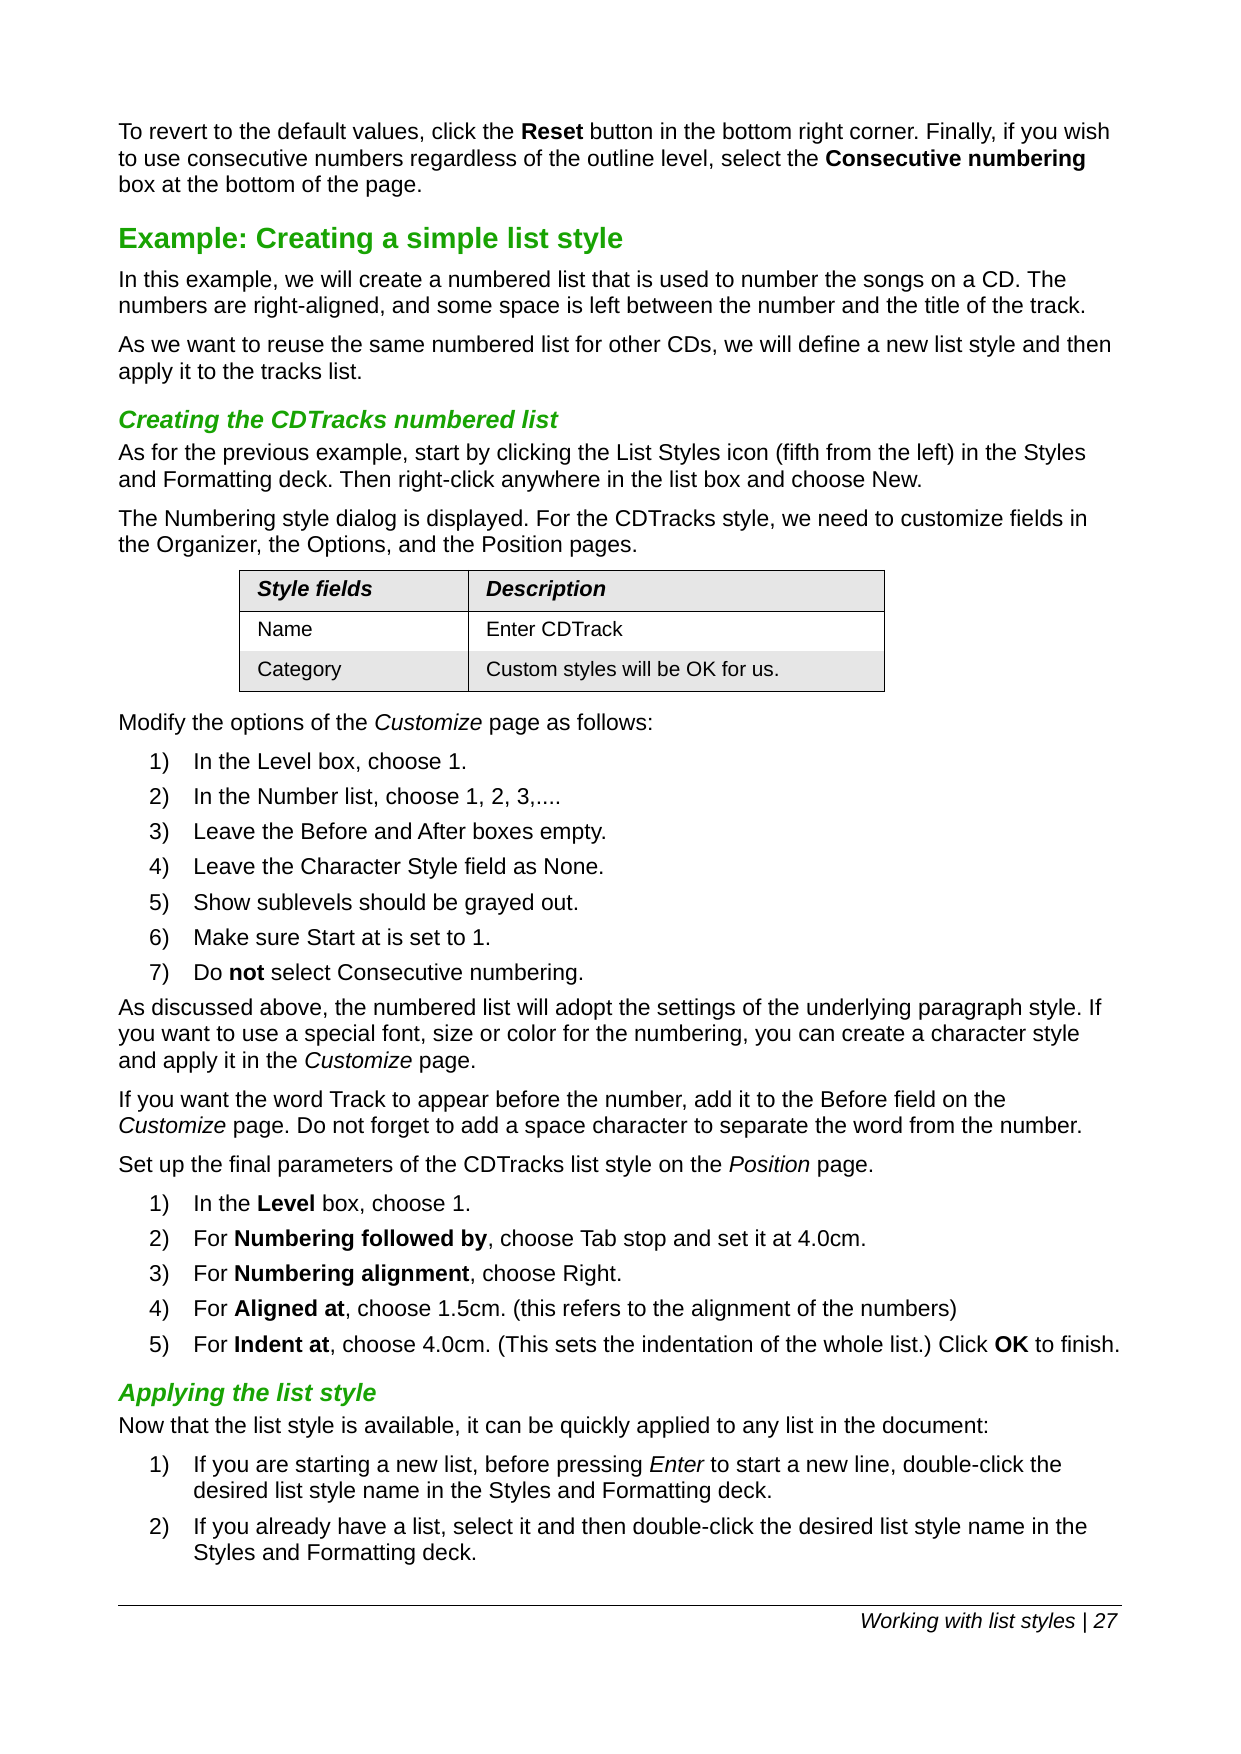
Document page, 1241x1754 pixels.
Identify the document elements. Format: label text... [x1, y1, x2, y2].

list If you are starting a new list, before pressing Enter to start a new line, double-click the desired list style name in the Styles and Formatting deck. [169, 1451, 1122, 1504]
list In the Number list, choose 1, 2, 3,.... [169, 783, 1122, 809]
list Set up the final parameters of the CDTracks list style on the Position page. [118, 1151, 1122, 1177]
table_header Style fields [240, 571, 468, 611]
list Show sublevels should be grayed out. [169, 888, 1122, 915]
list If you already have a list, select it and then double-click the desired list style name in the Styles and Formatting deck. [169, 1513, 1122, 1565]
list Now that the list style is available, it can be quickly applied to any list in the document: [118, 1412, 1122, 1438]
subtitle Applying the list style [118, 1377, 1122, 1406]
subtitle Example: Creating a simple list style [118, 221, 1122, 254]
text The Numbering style dialog is displayed. For the CDTracks style, we need to customize fields in the Organizer, the Options, and the Position pages. [118, 504, 1122, 557]
list Leave the Before and After boxes empty. [169, 818, 1122, 844]
list Leave the Character Style field as None. [169, 853, 1122, 879]
table_cell Name [240, 612, 468, 651]
text To revert to the default values, click the Reset button in the bottom right corner. Finally, if you wish to use consecutive numbers regardless of the outline level, select the Consecutive numbering box at the bottom of the page. [118, 118, 1122, 197]
list In the Level box, choose 1. [169, 748, 1122, 774]
list For Indent at, choose 4.0cm. (This sets the indentation of the whole list.) Click OK to finish. [169, 1331, 1122, 1357]
list In the Level box, choose 1. [169, 1190, 1122, 1216]
text As for the previous example, start by clicking the List Styles icon (fifth from the left) in the Styles and Formatting deck. Then right-click anywhere in the list box and choose New. [118, 439, 1122, 492]
table_cell Enter CDTrack [469, 612, 884, 651]
text As we want to reuse the same numbered list for other CDs, we will define a new list style and then apply it to the tracks list. [118, 331, 1122, 384]
subtitle Creating the CDTracks numbered list [118, 405, 1122, 433]
list Do not select Consecutive numbering. [169, 959, 1122, 985]
text As discussed above, the numbered list will adopt the settings of the underlying paragraph style. If you want to use a special font, size or color for the numbering, you can create a character style and apply it in the Customize page. [118, 994, 1122, 1073]
text In this example, we will create a numbered list that is used to number the songs on a CD. The numbers are right-aligned, and some space is left between the number and the title of the track. [118, 266, 1122, 319]
list Make sure Start at is set to 1. [169, 924, 1122, 950]
text If you want the word Track to appear before the number, add it to the Before field on the Customize page. Do not forget to add a space character to separate the word from the number. [118, 1086, 1122, 1138]
list For Numbering alignment, choose Right. [169, 1260, 1122, 1286]
list Modify the options of the Customize page as follows: [118, 709, 1122, 735]
table_cell Custom styles will be OK for us. [469, 651, 884, 691]
list For Aligned at, choose 1.5cm. (this refers to the alignment of the numbers) [169, 1295, 1122, 1322]
list For Numbering followed by, choose Tab stop and set it at 4.0cm. [169, 1225, 1122, 1251]
table_header Description [469, 571, 884, 611]
table_cell Category [240, 651, 468, 691]
